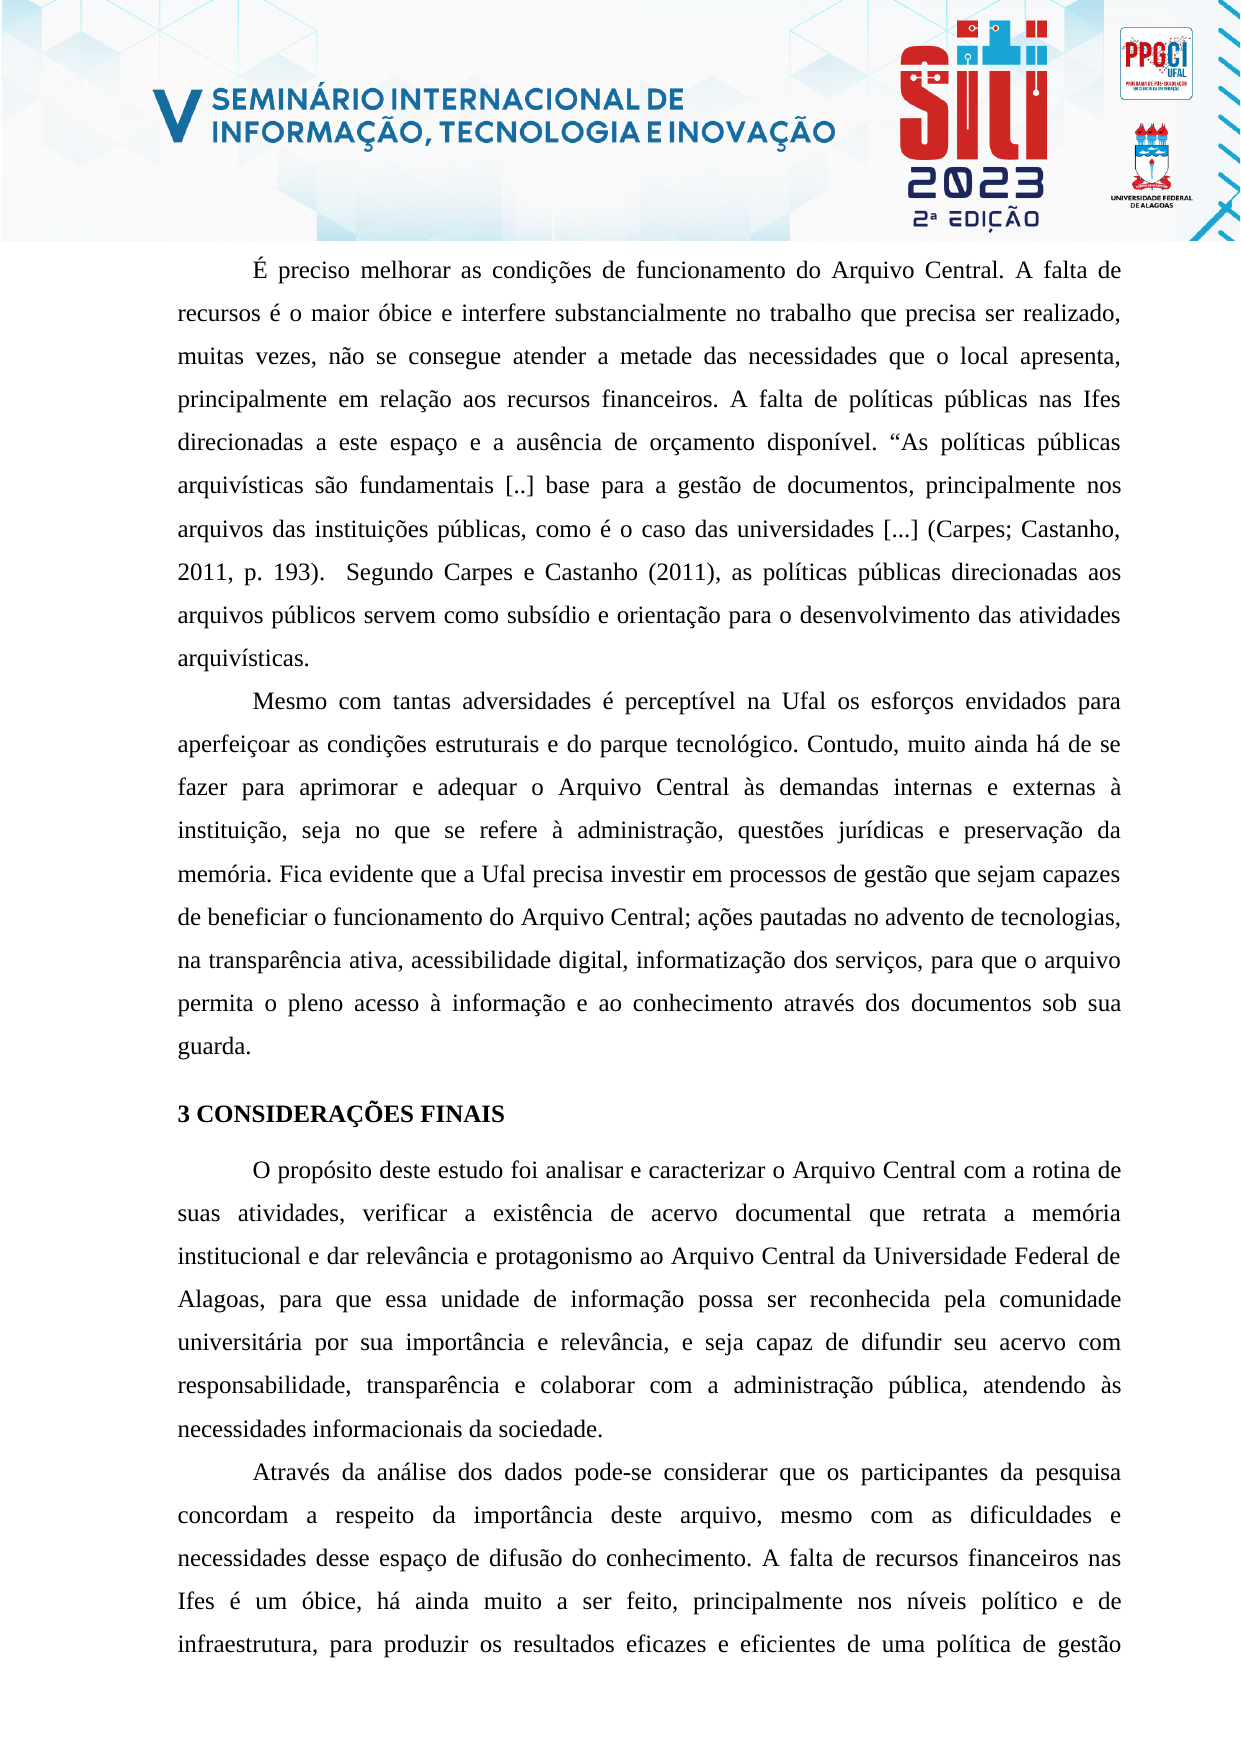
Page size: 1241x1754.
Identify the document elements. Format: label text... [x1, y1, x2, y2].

text 3 CONSIDERAÇÕES FINAIS [177, 1099, 1122, 1128]
text Através da análise dos dados pode-se considerar que os participantes da pesquisa concordam a respeito da importância deste arquivo, mesmo com as dificuldades e necessidades desse espaço de difusão do conhecimento. A falta de recursos financeiros nas Ifes é um óbice, há ainda muito a ser feito, principalmente nos níveis político e de infraestrutura, para produzir os resultados eficazes e eficientes de uma política de gestão [177, 1457, 1122, 1658]
text O propósito deste estudo foi analisar e caracterizar o Arquivo Central com a rotina de suas atividades, verificar a existência de acervo documental que retrata a memória institucional e dar relevância e protagonismo ao Arquivo Central da Universidade Federal de Alagoas, para que essa unidade de informação possa ser reconhecida pela comunidade universitária por sua importância e relevância, e seja capaz de difundir seu acervo com responsabilidade, transparência e colaborar com a administração pública, atendendo às necessidades informacionais da sociedade. [177, 1155, 1122, 1442]
text É preciso melhorar as condições de funcionamento do Arquivo Central. A falta de recursos é o maior óbice e interfere substancialmente no trabalho que precisa ser realizado, muitas vezes, não se consegue atender a metade das necessidades que o local apresenta, principalmente em relação aos recursos financeiros. A falta de políticas públicas nas Ifes direcionadas a este espaço e a ausência de orçamento disponível. “As políticas públicas arquivísticas são fundamentais [..] base para a gestão de documentos, principalmente nos arquivos das instituições públicas, como é o caso das universidades [...] (Carpes; Castanho, 2011, p. 193). Segundo Carpes e Castanho (2011), as políticas públicas direcionadas aos arquivos públicos servem como subsídio e orientação para o desenvolvimento das atividades arquivísticas. [177, 241, 1122, 672]
text Mesmo com tantas adversidades é perceptível na Ufal os esforços envidados para aperfeiçoar as condições estruturais e do parque tecnológico. Contudo, muito ainda há de se fazer para aprimorar e adequar o Arquivo Central às demandas internas e externas à instituição, seja no que se refere à administração, questões jurídicas e preservação da memória. Fica evidente que a Ufal precisa investir em processos de gestão que sejam capazes de beneficiar o funcionamento do Arquivo Central; ações pautadas no advento de tecnologias, na transparência ativa, acessibilidade digital, informatização dos serviços, para que o arquivo permita o pleno acesso à informação e ao conhecimento através dos documentos sob sua guarda. [177, 686, 1122, 1060]
